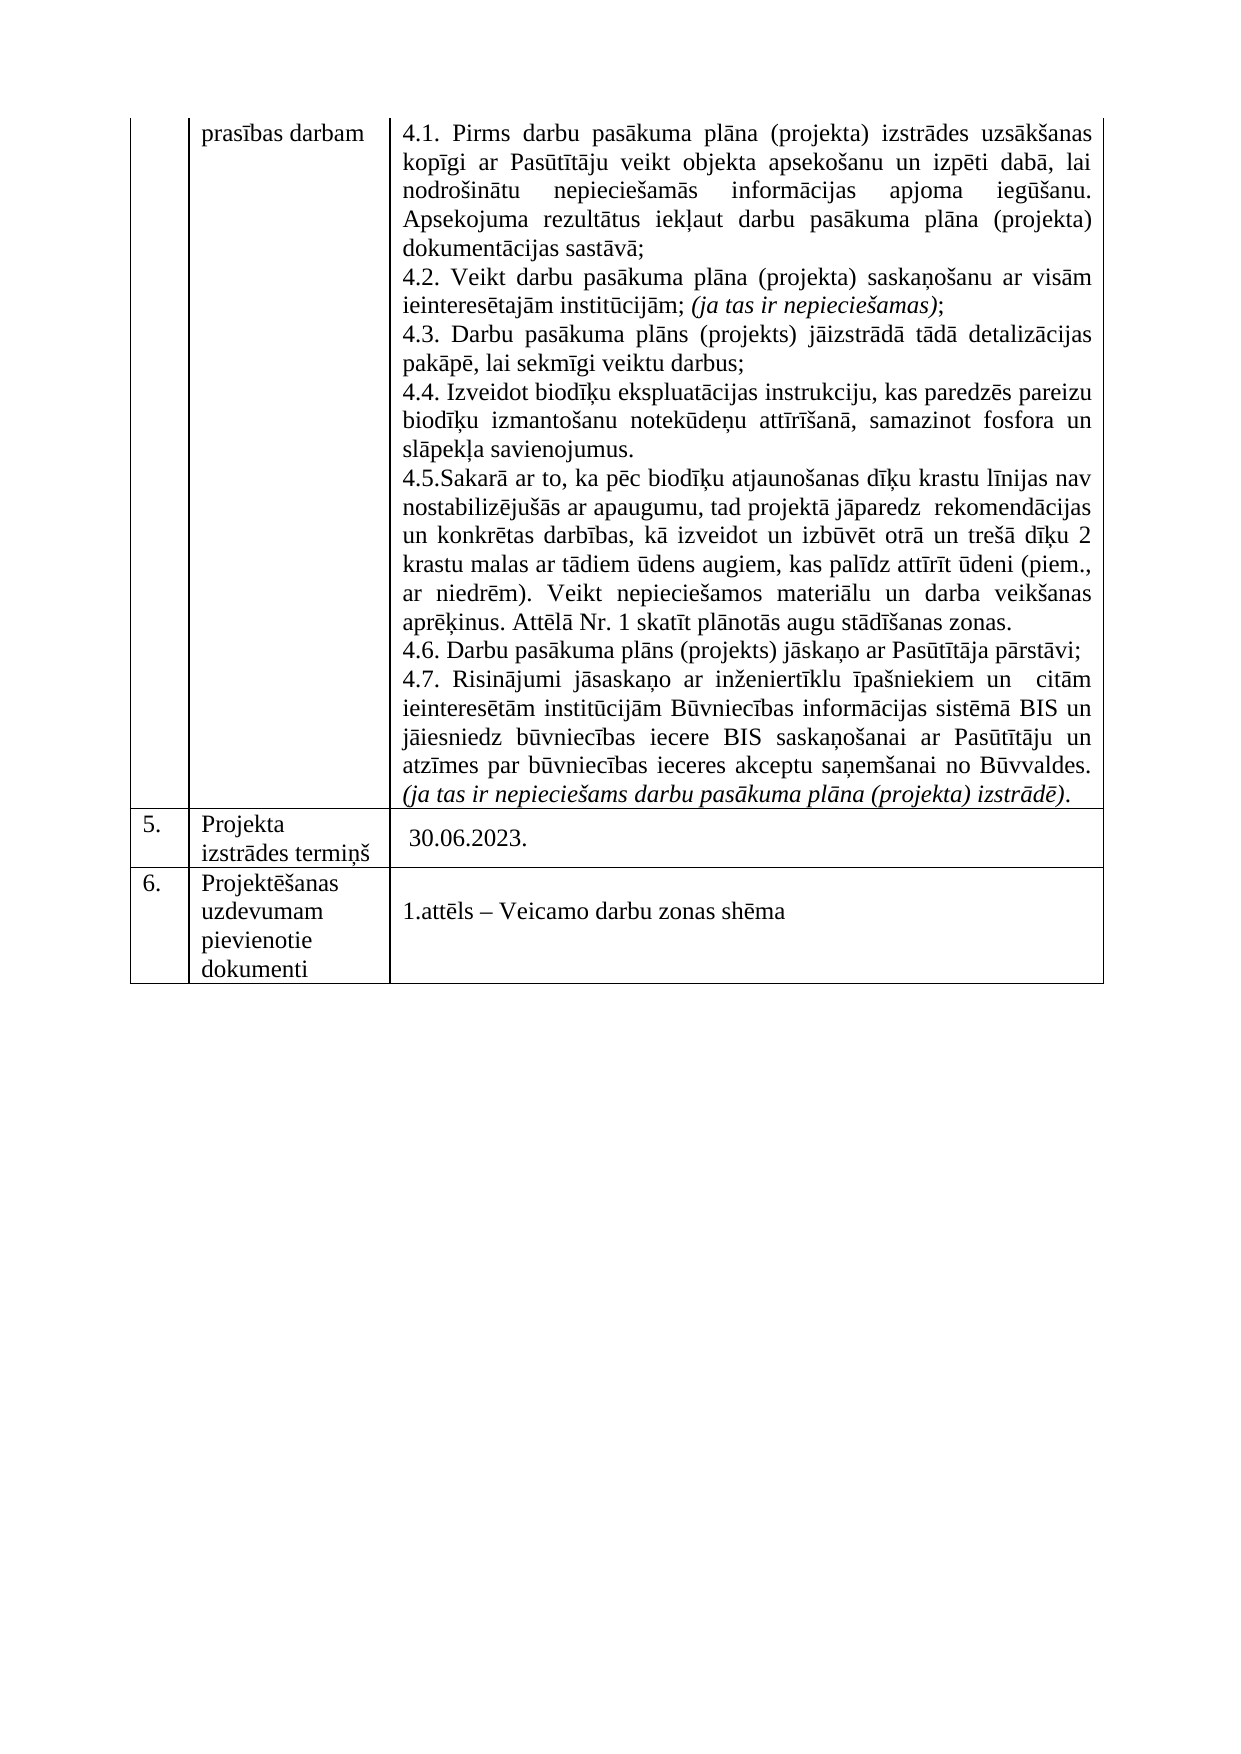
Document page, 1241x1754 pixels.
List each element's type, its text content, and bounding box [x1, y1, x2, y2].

table_cell 1.attēls – Veicamo darbu zonas shēma [391, 868, 1103, 983]
table_cell 4.1. Pirms darbu pasākuma plāna (projekta) izstrādes uzsākšanas kopīgi ar Pasūtītāju veikt objekta apsekošanu un izpēti dabā, lai nodrošinātu nepieciešamās informācijas apjoma iegūšanu. Apsekojuma rezultātus iekļaut darbu pasākuma plāna (projekta) dokumentācijas sastāvā; 4.2. Veikt darbu pasākuma plāna (projekta) saskaņošanu ar visām ieinteresētajām institūcijām; (ja tas ir nepieciešamas); 4.3. Darbu pasākuma plāns (projekts) jāizstrādā tādā detalizācijas pakāpē, lai sekmīgi veiktu darbus; 4.4. Izveidot biodīķu ekspluatācijas instrukciju, kas paredzēs pareizu biodīķu izmantošanu notekūdeņu attīrīšanā, samazinot fosfora un slāpekļa savienojumus. 4.5.Sakarā ar to, ka pēc biodīķu atjaunošanas dīķu krastu līnijas nav nostabilizējušās ar apaugumu, tad projektā jāparedz rekomendācijas un konkrētas darbības, kā izveidot un izbūvēt otrā un trešā dīķu 2 krastu malas ar tādiem ūdens augiem, kas palīdz attīrīt ūdeni (piem., ar niedrēm). Veikt nepieciešamos materiālu un darba veikšanas aprēķinus. Attēlā Nr. 1 skatīt plānotās augu stādīšanas zonas. 4.6. Darbu pasākuma plāns (projekts) jāskaņo ar Pasūtītāja pārstāvi; 4.7. Risinājumi jāsaskaņo ar inženiertīklu īpašniekiem un citām ieinteresētām institūcijām Būvniecības informācijas sistēmā BIS un jāiesniedz būvniecības iecere BIS saskaņošanai ar Pasūtītāju un atzīmes par būvniecības ieceres akceptu saņemšanai no Būvvaldes. (ja tas ir nepieciešams darbu pasākuma plāna (projekta) izstrādē). [391, 118, 1103, 808]
table_cell prasības darbam [190, 118, 389, 808]
table_cell [131, 809, 188, 867]
table_cell 30.06.2023. [391, 809, 1103, 867]
table_cell [131, 868, 188, 983]
table_cell Projekta izstrādes termiņš [190, 809, 389, 867]
table_cell Projektēšanas uzdevumam pievienotie dokumenti [190, 868, 389, 983]
table_cell [131, 118, 188, 808]
